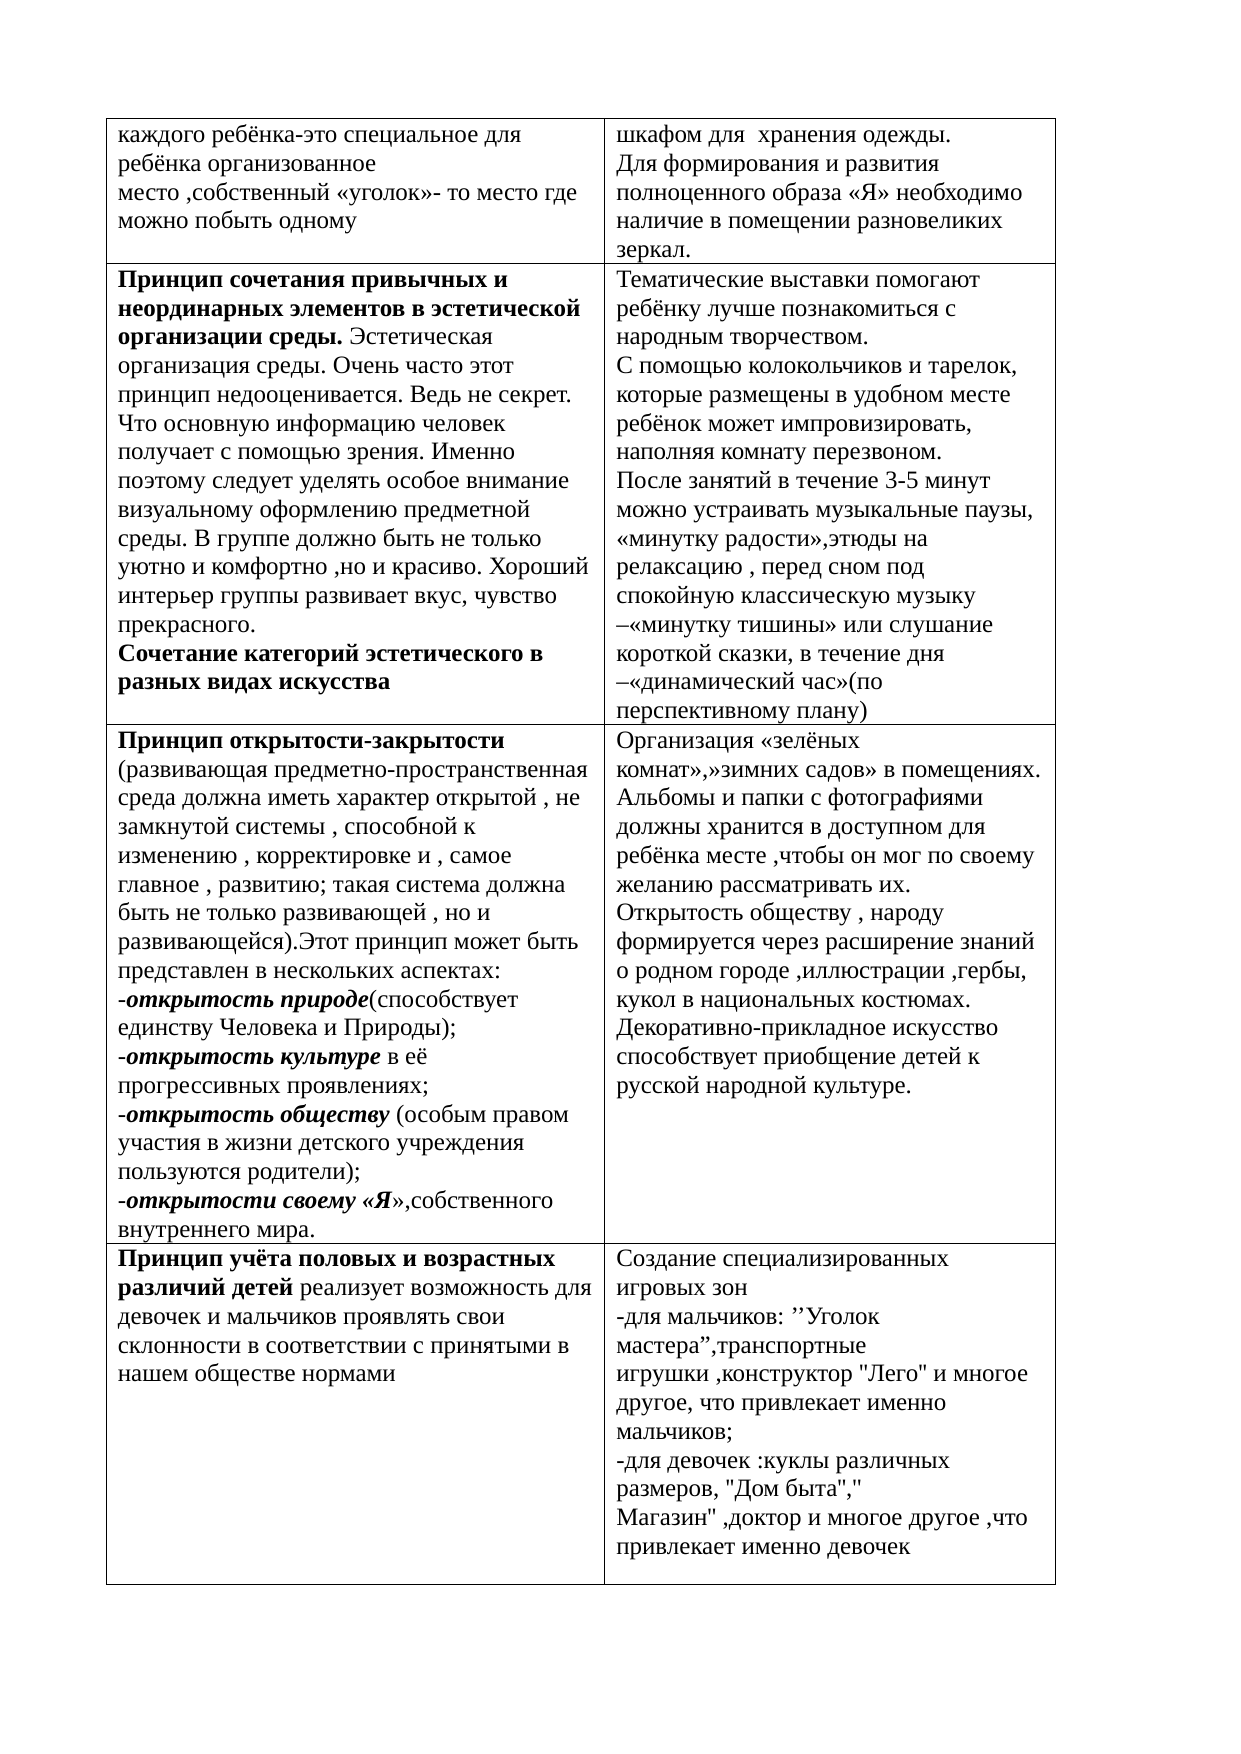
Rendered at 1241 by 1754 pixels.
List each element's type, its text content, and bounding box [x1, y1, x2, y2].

table_cell Тематические выставки помогают ребёнку лучше познакомиться с народным творчеством. С помощью колокольчиков и тарелок, которые размещены в удобном месте ребёнок может импровизировать, наполняя комнату перезвоном. После занятий в течение 3-5 минут можно устраивать музыкальные паузы, «минутку радости»,этюды на релаксацию , перед сном под спокойную классическую музыку –«минутку тишины» или слушание короткой сказки, в течение дня –«динамический час»(по перспективному плану) [605, 264, 1055, 724]
table_cell Организация «зелёных комнат»,»зимних садов» в помещениях. Альбомы и папки с фотографиями должны хранится в доступном для ребёнка месте ,чтобы он мог по своему желанию рассматривать их. Открытость обществу , народу формируется через расширение знаний о родном городе ,иллюстрации ,гербы, кукол в национальных костюмах. Декоративно-прикладное искусство способствует приобщение детей к русской народной культуре. [605, 725, 1055, 1242]
table_cell Принцип открытости-закрытости (развивающая предметно-пространственная среда должна иметь характер открытой , не замкнутой системы , способной к изменению , корректировке и , самое главное , развитию; такая система должна быть не только развивающей , но и развивающейся).Этот принцип может быть представлен в нескольких аспектах: -открытость природе(способствует единству Человека и Природы); -открытость культуре в её прогрессивных проявлениях; -открытость обществу (особым правом участия в жизни детского учреждения пользуются родители); -открытости своему «Я»,собственного внутреннего мира. [107, 725, 604, 1242]
table_cell Принцип учёта половых и возрастных различий детей реализует возможность для девочек и мальчиков проявлять свои склонности в соответствии с принятыми в нашем обществе нормами [107, 1244, 604, 1584]
table_cell каждого ребёнка-это специальное для ребёнка организованное место ,собственный «уголок»- то место где можно побыть одному [107, 119, 604, 263]
table_cell Создание специализированных игровых зон -для мальчиков: ’’Уголок мастера”,транспортные игрушки ,конструктор ''Лего'' и многое другое, что привлекает именно мальчиков; -для девочек :куклы различных размеров, ''Дом быта'','' Магазин'' ,доктор и многое другое ,что привлекает именно девочек [605, 1244, 1055, 1584]
table_cell шкафом для хранения одежды. Для формирования и развития полноценного образа «Я» необходимо наличие в помещении разновеликих зеркал. [605, 119, 1055, 263]
table_cell Принцип сочетания привычных и неординарных элементов в эстетической организации среды. Эстетическая организация среды. Очень часто этот принцип недооценивается. Ведь не секрет. Что основную информацию человек получает с помощью зрения. Именно поэтому следует уделять особое внимание визуальному оформлению предметной среды. В группе должно быть не только уютно и комфортно ,но и красиво. Хороший интерьер группы развивает вкус, чувство прекрасного. Сочетание категорий эстетического в разных видах искусства [107, 264, 604, 724]
